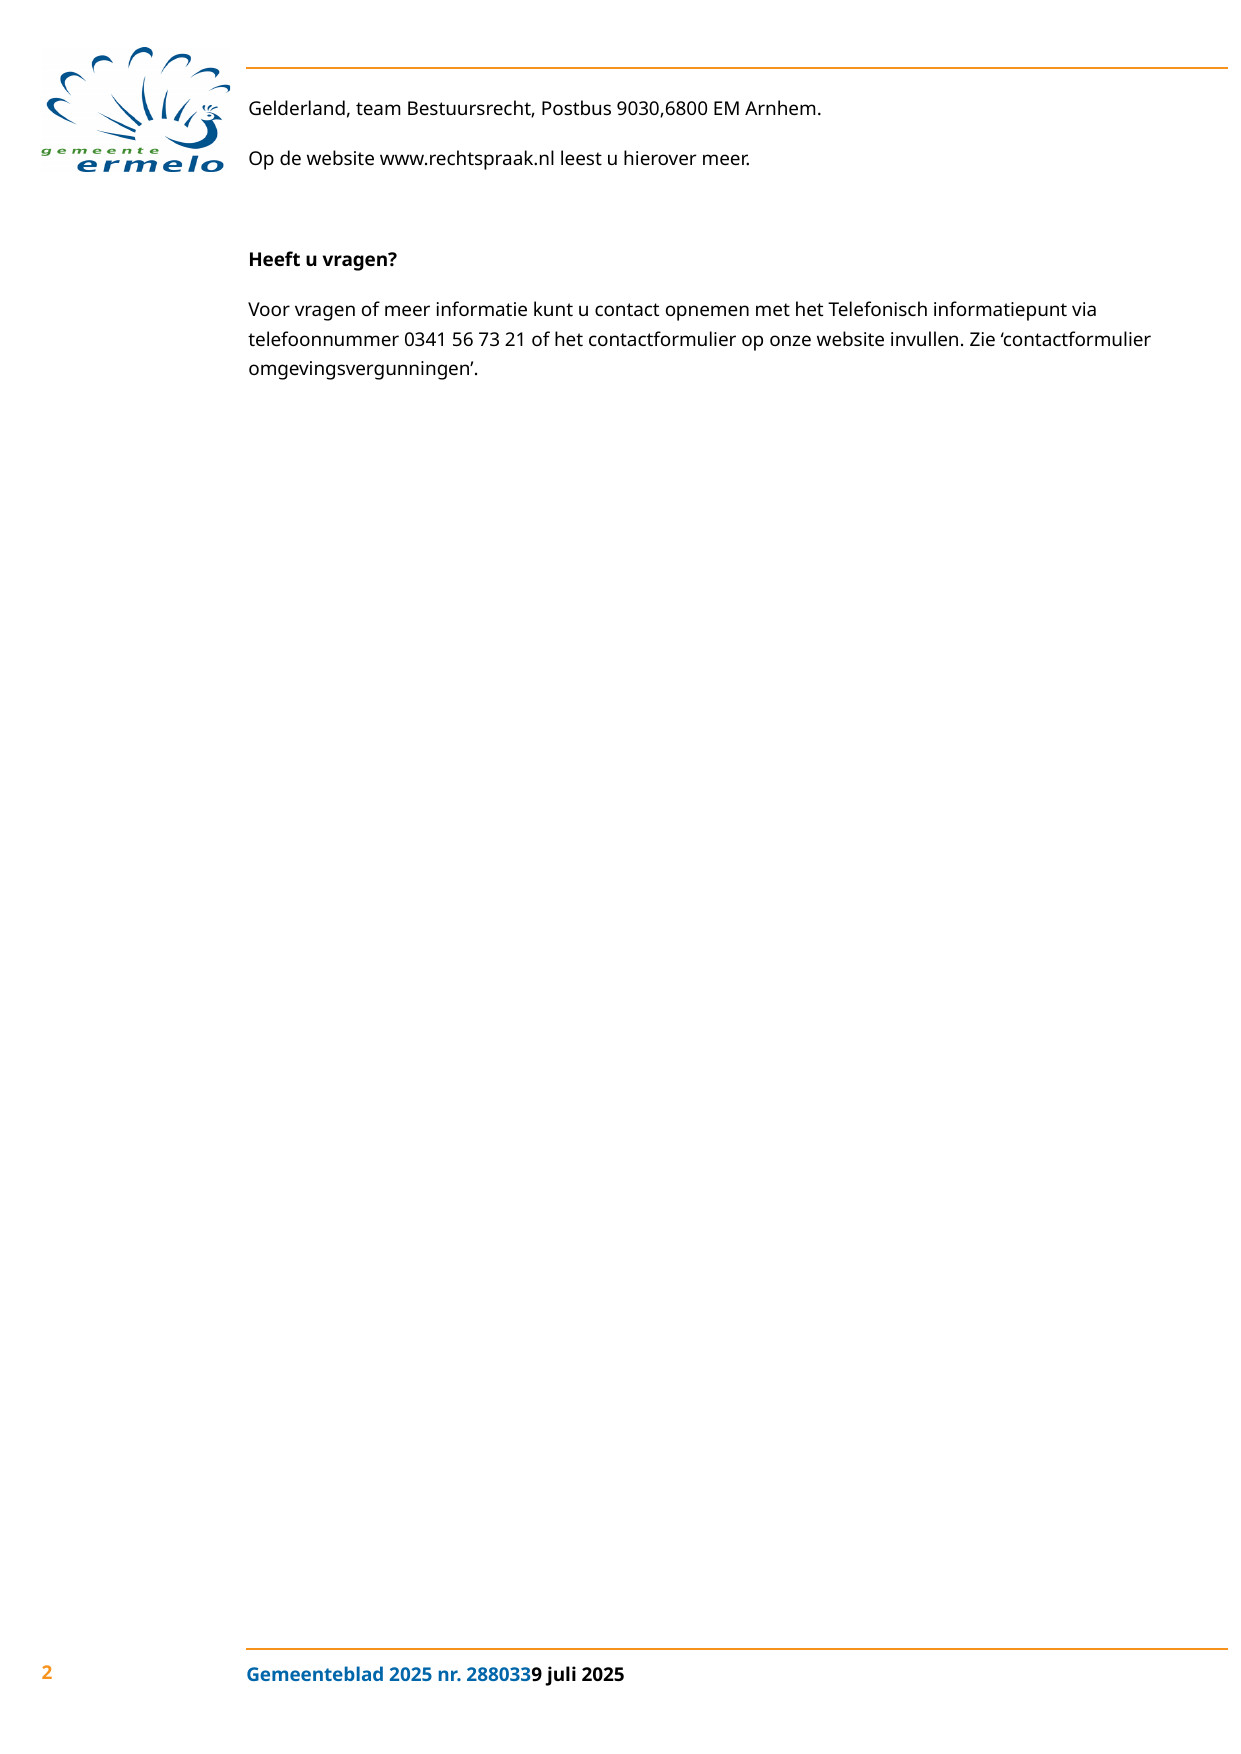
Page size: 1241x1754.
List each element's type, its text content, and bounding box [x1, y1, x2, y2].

text Gelderland, team Bestuursrecht, Postbus 9030,6800 EM Arnhem. [248, 95, 1152, 121]
text Heeft u vragen? [248, 246, 1152, 272]
text Op de website www.rechtspraak.nl leest u hierover meer. [248, 145, 1152, 171]
text Voor vragen of meer informatie kunt u contact opnemen met het Telefonisch informatiepunt via telefoonnummer 0341 56 73 21 of het contactformulier op onze website invullen. Zie ‘contactformulier omgevingsvergunningen’. [248, 296, 1152, 381]
picture [41, 47, 231, 172]
